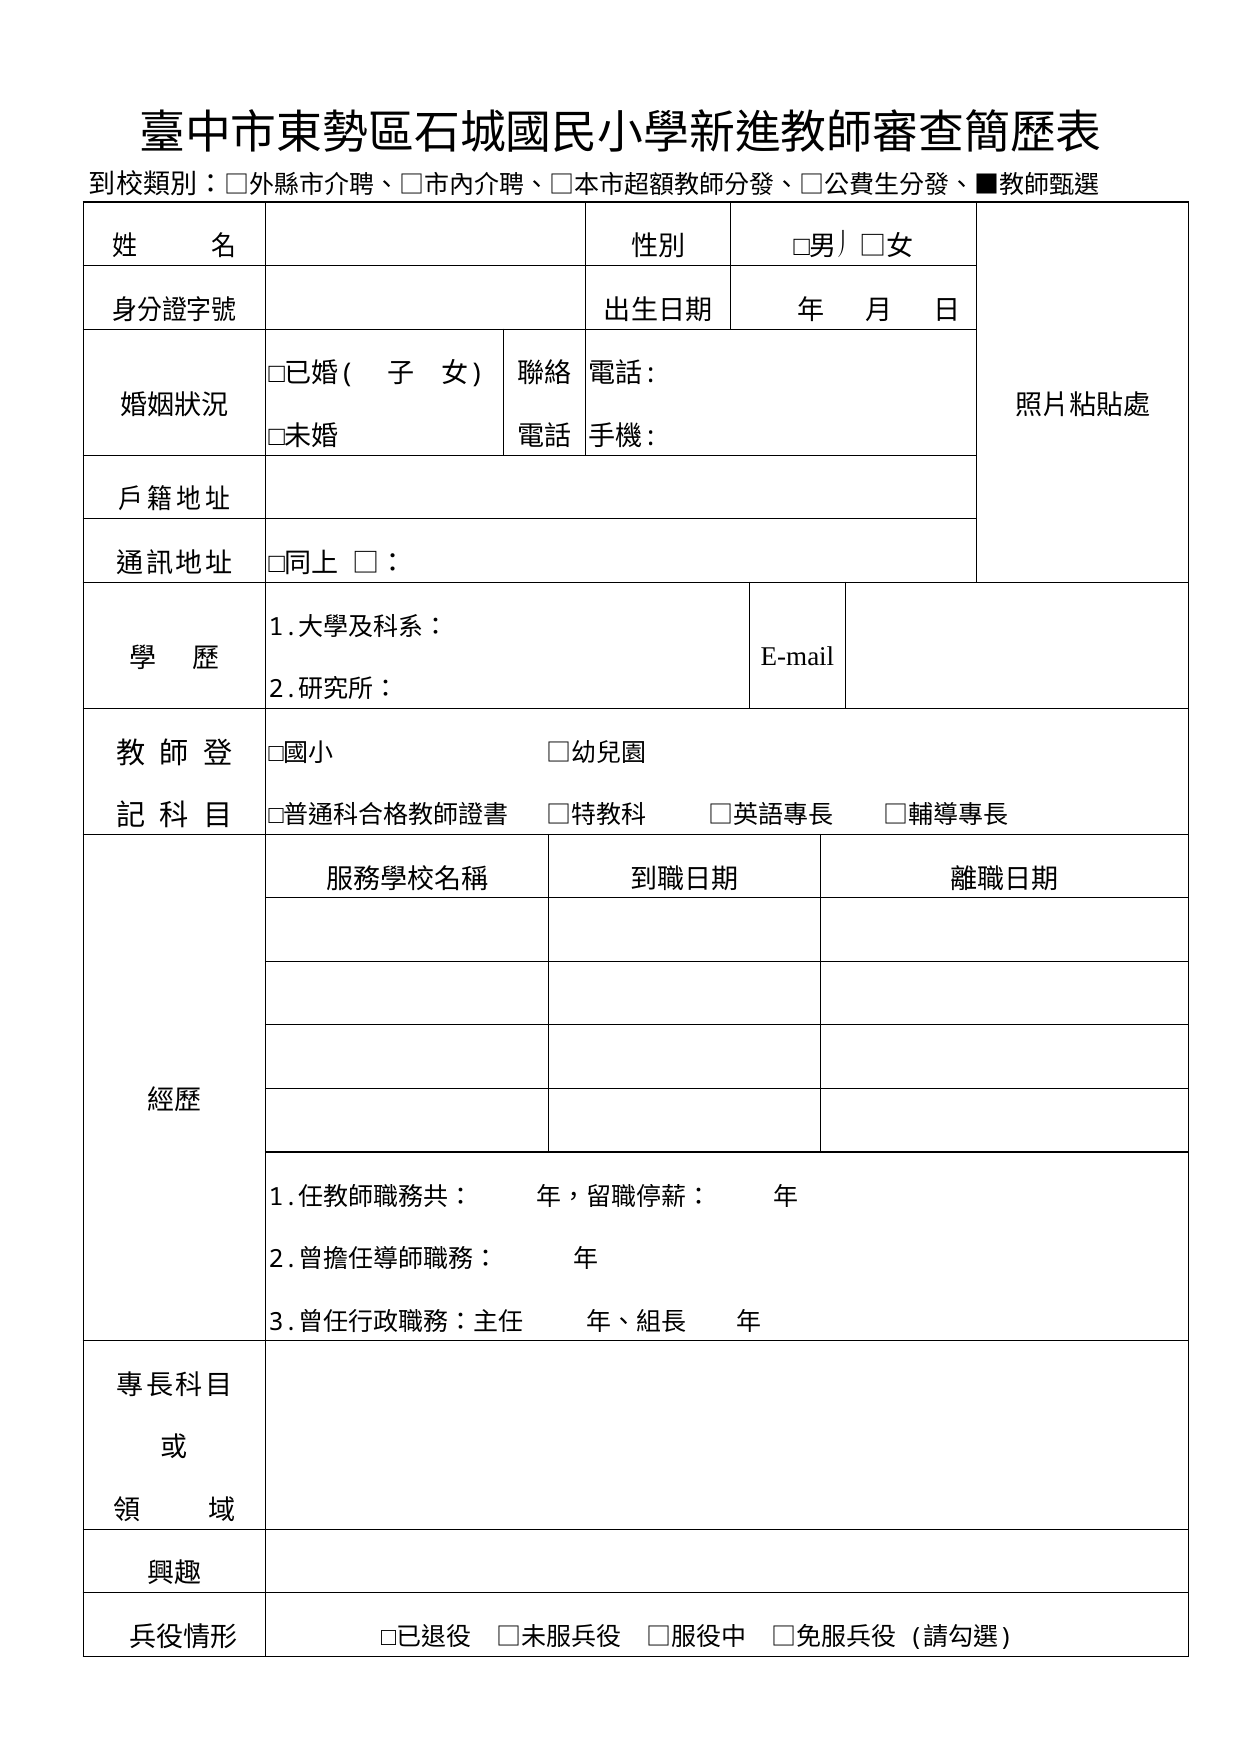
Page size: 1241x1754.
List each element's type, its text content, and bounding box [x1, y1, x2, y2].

table_cell [549, 962, 820, 1024]
table_header 性別 [586, 203, 730, 265]
table_cell [549, 1025, 820, 1088]
table_cell [266, 962, 548, 1024]
table_cell 年 月 日 [731, 266, 976, 328]
table_cell [266, 1025, 548, 1088]
table_cell 聯絡電話 [504, 330, 585, 454]
table_cell 通訊地址 [84, 519, 265, 582]
table_cell [266, 1530, 1188, 1592]
text 臺中市東勢區石城國民小學新進教師審查簡歷表 [89, 96, 1152, 162]
table_cell 服務學校名稱 [266, 835, 548, 897]
table_cell E-mail [750, 583, 845, 708]
table_cell 兵役情形 [84, 1593, 265, 1656]
table_cell [266, 456, 976, 518]
table_cell [266, 898, 548, 961]
table_cell 出生日期 [586, 266, 730, 328]
table_cell □同上 □： [266, 519, 976, 582]
table_cell 專長科目 或 領 域 [84, 1341, 265, 1528]
table_cell [821, 962, 1188, 1024]
table_cell 經歷 [84, 835, 265, 1340]
table_cell □已退役 □未服兵役 □服役中 □免服兵役 (請勾選) [266, 1593, 1188, 1656]
table_cell □已婚( 子 女) □未婚 [266, 330, 503, 454]
table_cell [266, 266, 585, 328]
table_cell 1.大學及科系： 2.研究所： [266, 583, 749, 708]
table_cell 教 師 登 記 科 目 [84, 709, 265, 834]
text 到校類別：□外縣市介聘、□市內介聘、□本市超額教師分發、□公費生分發、■教師甄選 [89, 162, 1152, 201]
table_cell [549, 898, 820, 961]
table_cell [821, 898, 1188, 961]
table_header 姓 名 [84, 203, 265, 265]
table_cell [266, 1341, 1188, 1528]
table_cell 身分證字號 [84, 266, 265, 328]
table_cell 1.任教師職務共： 年，留職停薪： 年 2.曾擔任導師職務： 年 3.曾任行政職務：主任 年、組長 年 [266, 1153, 1188, 1340]
table_cell 離職日期 [821, 835, 1188, 897]
table_cell 戶籍地址 [84, 456, 265, 518]
table_cell □國小 □幼兒園 □普通科合格教師證書 □特教科 □英語專長 □輔導專長 [266, 709, 1188, 834]
table_cell [549, 1089, 820, 1151]
table_header 照片粘貼處 [977, 203, 1188, 582]
table_cell 興趣 [84, 1530, 265, 1592]
table_header [266, 203, 585, 265]
table_cell [821, 1025, 1188, 1088]
table_cell 婚姻狀況 [84, 330, 265, 454]
table_header □男 □女 [731, 203, 976, 265]
table_cell [821, 1089, 1188, 1151]
table_cell 到職日期 [549, 835, 820, 897]
table_cell [266, 1089, 548, 1151]
table_cell 學歷 [84, 583, 265, 708]
table_cell [846, 583, 1188, 708]
table_cell 電話: 手機: [586, 330, 976, 454]
